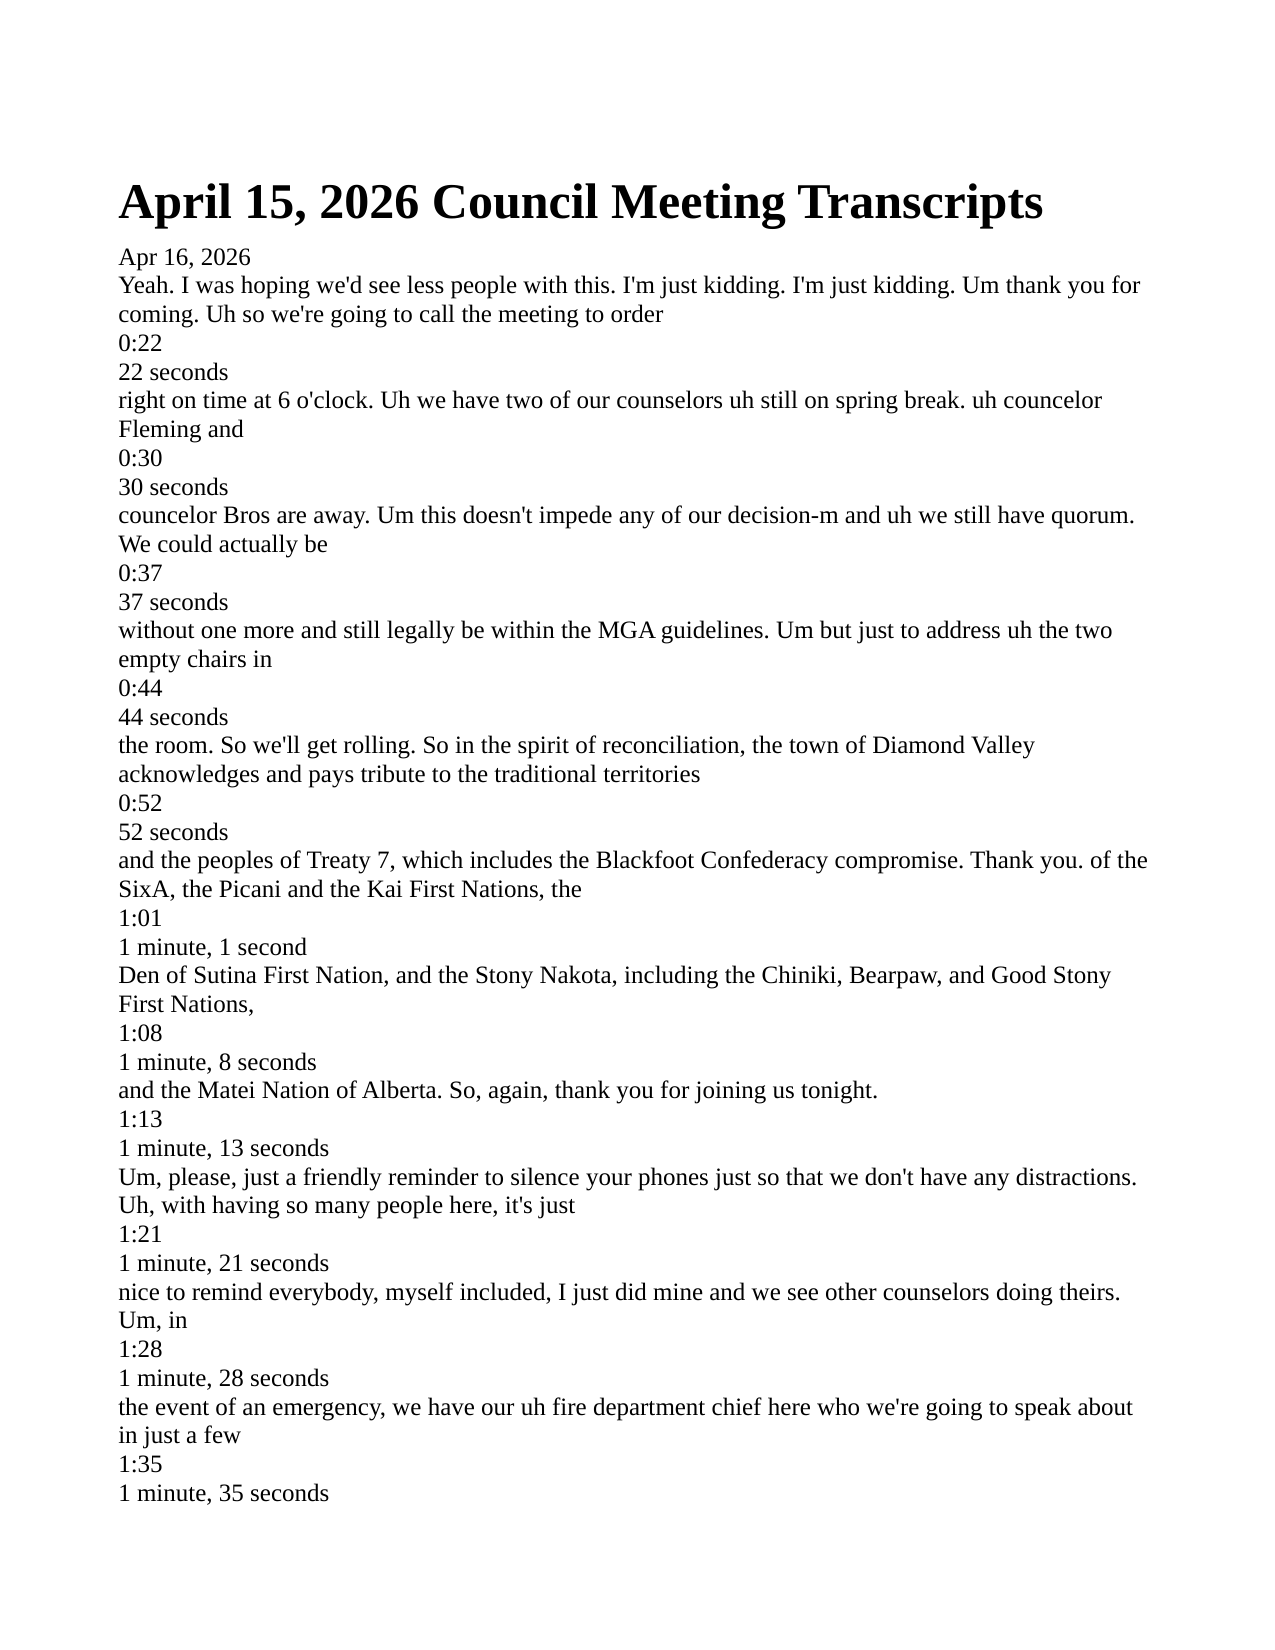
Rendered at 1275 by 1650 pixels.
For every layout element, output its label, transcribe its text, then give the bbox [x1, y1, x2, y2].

text 1:01 [118, 903, 1157, 932]
text right on time at 6 o'clock. Uh we have two of our counselors uh still on spring break. uh councelor Fleming and [118, 386, 1157, 443]
text 0:37 [118, 558, 1157, 587]
text 30 seconds [118, 472, 1157, 501]
text Um, please, just a friendly reminder to silence your phones just so that we don't have any distractions. Uh, with having so many people here, it's just [118, 1162, 1157, 1219]
text 1 minute, 28 seconds [118, 1363, 1157, 1392]
text 44 seconds [118, 702, 1157, 731]
text 0:52 [118, 788, 1157, 817]
text and the peoples of Treaty 7, which includes the Blackfoot Confederacy compromise. Thank you. of the SixA, the Picani and the Kai First Nations, the [118, 846, 1157, 903]
text the event of an emergency, we have our uh fire department chief here who we're going to speak about in just a few [118, 1392, 1157, 1449]
text 1 minute, 13 seconds [118, 1133, 1157, 1162]
text 1 minute, 35 seconds [118, 1478, 1157, 1507]
text 1:35 [118, 1449, 1157, 1478]
text councelor Bros are away. Um this doesn't impede any of our decision-m and uh we still have quorum. We could actually be [118, 501, 1157, 558]
text 1:21 [118, 1219, 1157, 1248]
text 0:22 [118, 328, 1157, 357]
text 1:08 [118, 1018, 1157, 1047]
text 22 seconds [118, 357, 1157, 386]
text 37 seconds [118, 587, 1157, 616]
text 0:44 [118, 673, 1157, 702]
text 52 seconds [118, 817, 1157, 846]
text nice to remind everybody, myself included, I just did mine and we see other counselors doing theirs. Um, in [118, 1277, 1157, 1334]
text Yeah. I was hoping we'd see less people with this. I'm just kidding. I'm just kidding. Um thank you for coming. Uh so we're going to call the meeting to order [118, 271, 1157, 328]
text without one more and still legally be within the MGA guidelines. Um but just to address uh the two empty chairs in [118, 616, 1157, 673]
subtitle April 15, 2026 Council Meeting Transcripts [118, 172, 1157, 229]
text Den of Sutina First Nation, and the Stony Nakota, including the Chiniki, Bearpaw, and Good Stony First Nations, [118, 961, 1157, 1018]
text the room. So we'll get rolling. So in the spirit of reconciliation, the town of Diamond Valley acknowledges and pays tribute to the traditional territories [118, 731, 1157, 788]
text 1 minute, 1 second [118, 932, 1157, 961]
text 1:13 [118, 1104, 1157, 1133]
text 1:28 [118, 1334, 1157, 1363]
text and the Matei Nation of Alberta. So, again, thank you for joining us tonight. [118, 1076, 1157, 1104]
text Apr 16, 2026 [118, 242, 1157, 271]
text 1 minute, 8 seconds [118, 1047, 1157, 1076]
text 0:30 [118, 443, 1157, 472]
text 1 minute, 21 seconds [118, 1248, 1157, 1277]
